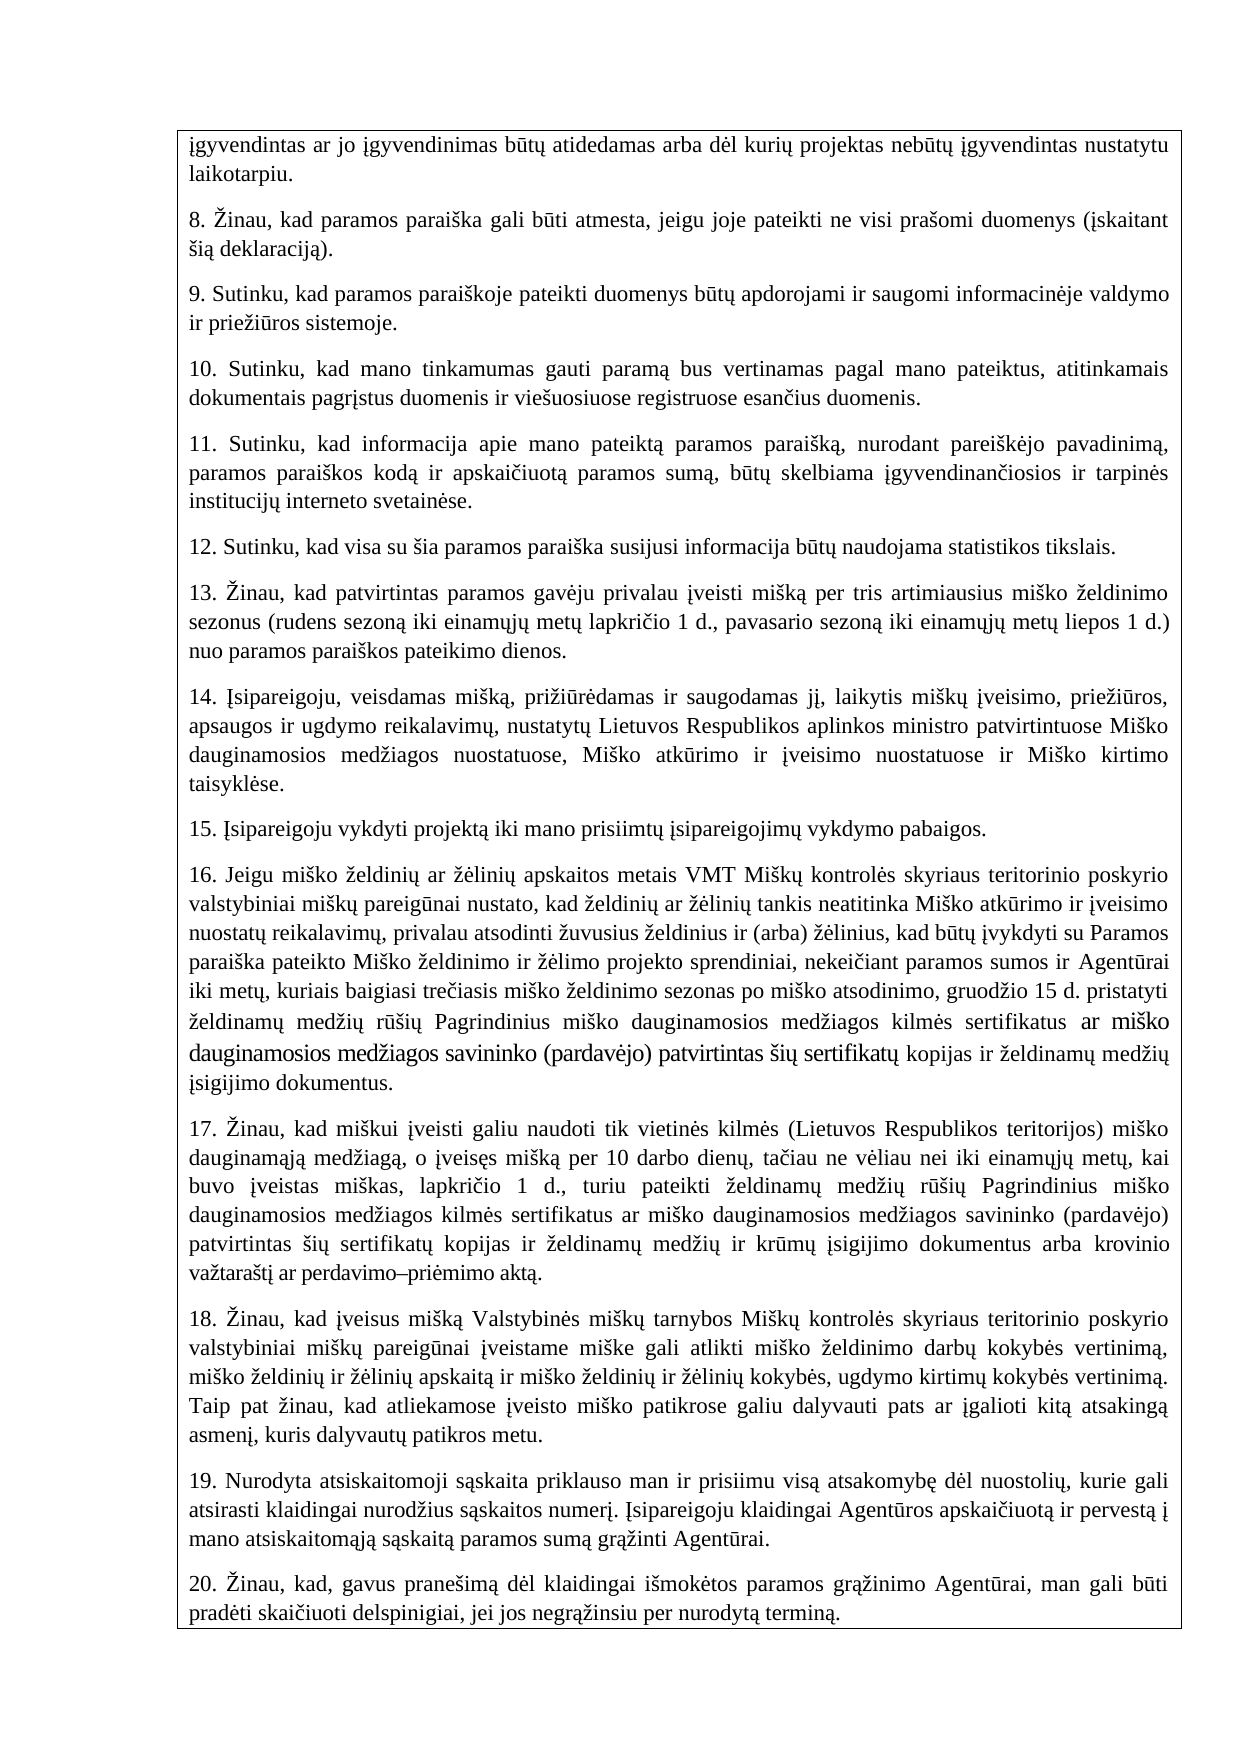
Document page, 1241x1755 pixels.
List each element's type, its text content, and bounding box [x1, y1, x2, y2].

table_header įgyvendintas ar jo įgyvendinimas būtų atidedamas arba dėl kurių projektas nebūtų įgyvendintas nustatytu laikotarpiu. 8. Žinau, kad paramos paraiška gali būti atmesta, jeigu joje pateikti ne visi prašomi duomenys (įskaitant šią deklaraciją). 9. Sutinku, kad paramos paraiškoje pateikti duomenys būtų apdorojami ir saugomi informacinėje valdymo ir priežiūros sistemoje. 10. Sutinku, kad mano tinkamumas gauti paramą bus vertinamas pagal mano pateiktus, atitinkamais dokumentais pagrįstus duomenis ir viešuosiuose registruose esančius duomenis. 11. Sutinku, kad informacija apie mano pateiktą paramos paraišką, nurodant pareiškėjo pavadinimą, paramos paraiškos kodą ir apskaičiuotą paramos sumą, būtų skelbiama įgyvendinančiosios ir tarpinės institucijų interneto svetainėse. 12. Sutinku, kad visa su šia paramos paraiška susijusi informacija būtų naudojama statistikos tikslais. 13. Žinau, kad patvirtintas paramos gavėju privalau įveisti mišką per tris artimiausius miško želdinimo sezonus (rudens sezoną iki einamųjų metų lapkričio 1 d., pavasario sezoną iki einamųjų metų liepos 1 d.) nuo paramos paraiškos pateikimo dienos. 14. Įsipareigoju, veisdamas mišką, prižiūrėdamas ir saugodamas jį, laikytis miškų įveisimo, priežiūros, apsaugos ir ugdymo reikalavimų, nustatytų Lietuvos Respublikos aplinkos ministro patvirtintuose Miško dauginamosios medžiagos nuostatuose, Miško atkūrimo ir įveisimo nuostatuose ir Miško kirtimo taisyklėse. 15. Įsipareigoju vykdyti projektą iki mano prisiimtų įsipareigojimų vykdymo pabaigos. 16. Jeigu miško želdinių ar žėlinių apskaitos metais VMT Miškų kontrolės skyriaus teritorinio poskyrio valstybiniai miškų pareigūnai nustato, kad želdinių ar žėlinių tankis neatitinka Miško atkūrimo ir įveisimo nuostatų reikalavimų, privalau atsodinti žuvusius želdinius ir (arba) žėlinius, kad būtų įvykdyti su Paramos paraiška pateikto Miško želdinimo ir žėlimo projekto sprendiniai, nekeičiant paramos sumos ir Agentūrai iki metų, kuriais baigiasi trečiasis miško želdinimo sezonas po miško atsodinimo, gruodžio 15 d. pristatyti želdinamų medžių rūšių Pagrindinius miško dauginamosios medžiagos kilmės sertifikatus ar miško dauginamosios medžiagos savininko (pardavėjo) patvirtintas šių sertifikatų kopijas ir želdinamų medžių įsigijimo dokumentus. 17. Žinau, kad miškui įveisti galiu naudoti tik vietinės kilmės (Lietuvos Respublikos teritorijos) miško dauginamąją medžiagą, o įveisęs mišką per 10 darbo dienų, tačiau ne vėliau nei iki einamųjų metų, kai buvo įveistas miškas, lapkričio 1 d., turiu pateikti želdinamų medžių rūšių Pagrindinius miško dauginamosios medžiagos kilmės sertifikatus ar miško dauginamosios medžiagos savininko (pardavėjo) patvirtintas šių sertifikatų kopijas ir želdinamų medžių ir krūmų įsigijimo dokumentus arba krovinio važtaraštį ar perdavimo–priėmimo aktą. 18. Žinau, kad įveisus mišką Valstybinės miškų tarnybos Miškų kontrolės skyriaus teritorinio poskyrio valstybiniai miškų pareigūnai įveistame miške gali atlikti miško želdinimo darbų kokybės vertinimą, miško želdinių ir žėlinių apskaitą ir miško želdinių ir žėlinių kokybės, ugdymo kirtimų kokybės vertinimą. Taip pat žinau, kad atliekamose įveisto miško patikrose galiu dalyvauti pats ar įgalioti kitą atsakingą asmenį, kuris dalyvautų patikros metu. 19. Nurodyta atsiskaitomoji sąskaita priklauso man ir prisiimu visą atsakomybę dėl nuostolių, kurie gali atsirasti klaidingai nurodžius sąskaitos numerį. Įsipareigoju klaidingai Agentūros apskaičiuotą ir pervestą į mano atsiskaitomąją sąskaitą paramos sumą grąžinti Agentūrai. 20. Žinau, kad, gavus pranešimą dėl klaidingai išmokėtos paramos grąžinimo Agentūrai, man gali būti pradėti skaičiuoti delspinigiai, jei jos negrąžinsiu per nurodytą terminą. [178, 131, 1181, 1628]
